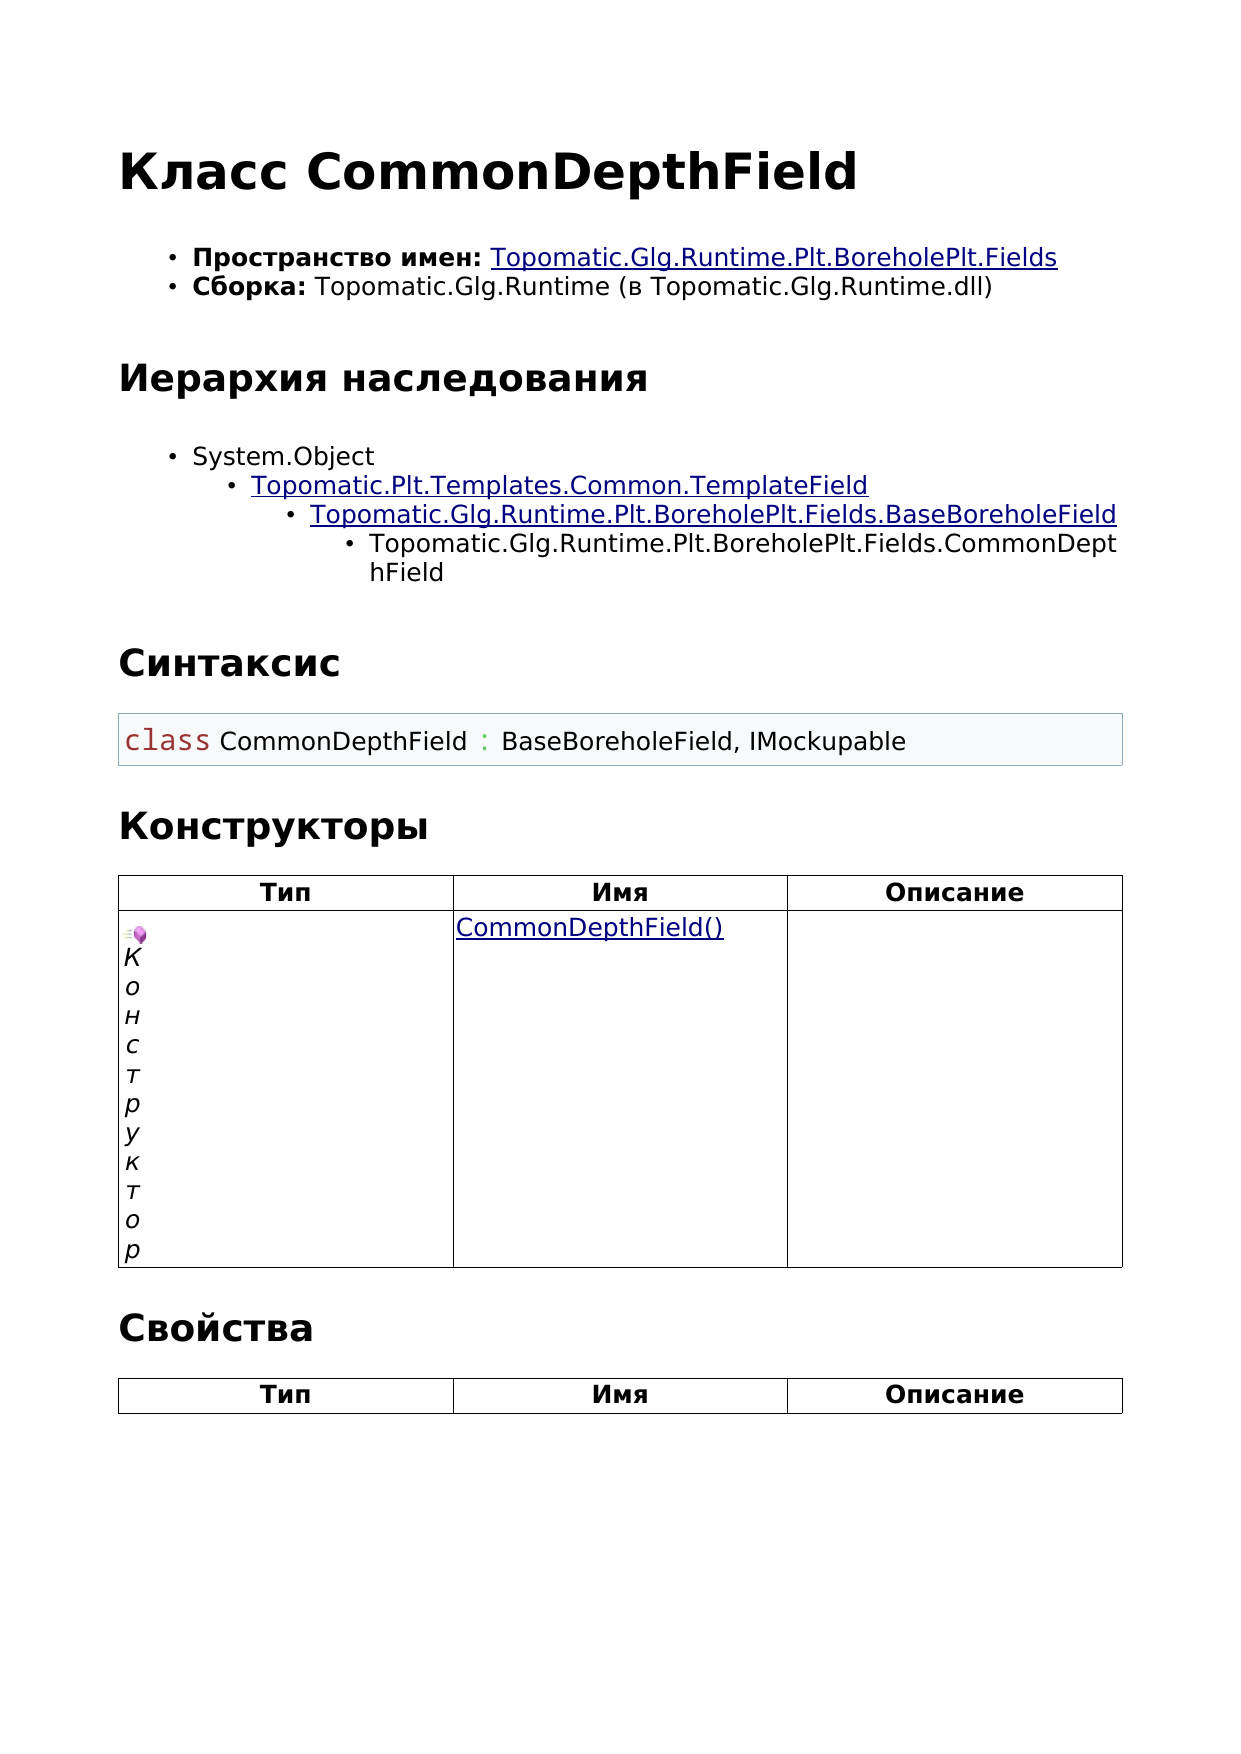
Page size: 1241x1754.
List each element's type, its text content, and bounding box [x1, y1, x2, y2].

list Topomatic.Glg.Runtime.Plt.BoreholePlt.Fields.CommonDepthField [354, 529, 1122, 588]
table_header Тип [119, 1379, 453, 1413]
picture [121, 926, 147, 944]
table_cell [119, 911, 453, 1267]
table_cell CommonDepthField() [454, 911, 787, 1267]
subtitle Иерархия наследования [118, 356, 1122, 400]
table_header Описание [788, 1379, 1122, 1413]
table_header Описание [788, 876, 1122, 910]
subtitle Синтаксис [118, 642, 1122, 686]
list Topomatic.Glg.Runtime.Plt.BoreholePlt.Fields.BaseBoreholeField [295, 500, 1122, 529]
list System.Object [177, 442, 1122, 471]
subtitle Свойства [118, 1307, 1122, 1350]
list Topomatic.Plt.Templates.Common.TemplateField [236, 471, 1122, 500]
subtitle Класс CommonDepthField [118, 143, 1122, 201]
table_header class CommonDepthField : BaseBoreholeField, IMockupable [119, 714, 1122, 764]
subtitle Конструкторы [118, 804, 1122, 848]
table_header Имя [454, 876, 787, 910]
table_header Тип [119, 876, 453, 910]
table_cell [788, 911, 1122, 1267]
list Пространство имен: Topomatic.Glg.Runtime.Plt.BoreholePlt.Fields [177, 243, 1122, 272]
table_header Имя [454, 1379, 787, 1413]
list Сборка: Topomatic.Glg.Runtime (в Topomatic.Glg.Runtime.dll) [177, 272, 1122, 302]
